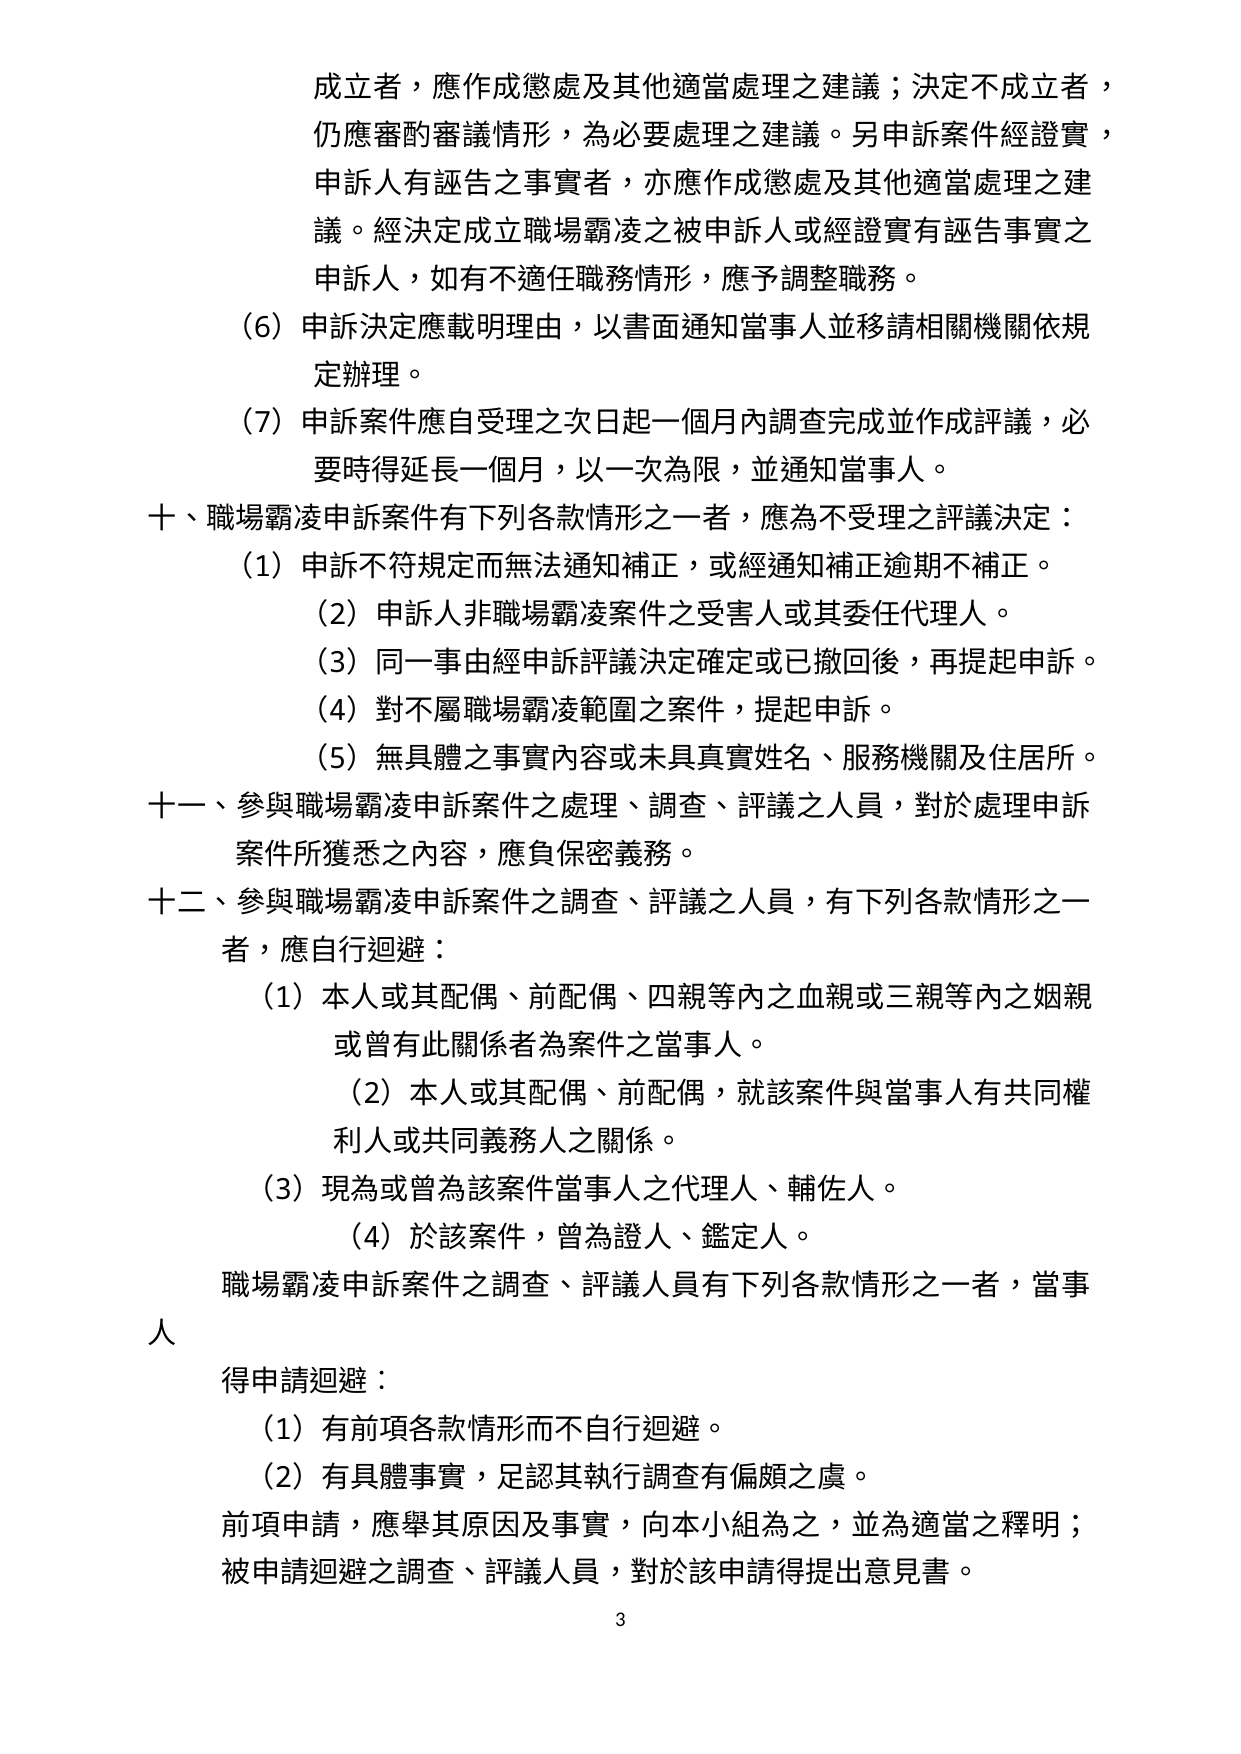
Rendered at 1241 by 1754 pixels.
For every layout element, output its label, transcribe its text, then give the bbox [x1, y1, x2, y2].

text 十一、參與職場霸凌申訴案件之處理、調查、評議之人員，對於處理申訴案件所獲悉之內容，應負保密義務。 [148, 778, 1092, 874]
list 本人或其配偶、前配偶、四親等內之血親或三親等內之姻親或曾有此關係者為案件之當事人。 [245, 969, 1092, 1065]
text 前項申請，應舉其原因及事實，向本小組為之，並為適當之釋明；被申請迴避之調查、評議人員，對於該申請得提出意見書。 [221, 1497, 1092, 1592]
list 有前項各款情形而不自行迴避。 [245, 1401, 1092, 1449]
list 無具體之事實內容或未具真實姓名、服務機關及住居所。 [299, 730, 1092, 778]
text 十、職場霸凌申訴案件有下列各款情形之一者，應為不受理之評議決定： [148, 490, 1092, 538]
list 本小組對申訴案件之評議，應作出成立或不成立之決定。決定成立者，應作成懲處及其他適當處理之建議；決定不成立者，仍應審酌審議情形，為必要處理之建議。另申訴案件經證實，申訴人有誣告之事實者，亦應作成懲處及其他適當處理之建議。經決定成立職場霸凌之被申訴人或經證實有誣告事實之申訴人，如有不適任職務情形，應予調整職務。 [224, 59, 1092, 299]
list 申訴不符規定而無法通知補正，或經通知補正逾期不補正。 [224, 538, 1092, 586]
text 職場霸凌申訴案件之調查、評議人員有下列各款情形之一者，當事人 [148, 1257, 1092, 1353]
list 有具體事實，足認其執行調查有偏頗之虞。 [245, 1449, 1092, 1497]
list 現為或曾為該案件當事人之代理人、輔佐人。 [245, 1161, 1092, 1209]
list 於該案件，曾為證人、鑑定人。 [334, 1209, 1092, 1257]
text 十二、參與職場霸凌申訴案件之調查、評議之人員，有下列各款情形之一者，應自行迴避： [148, 874, 1092, 969]
list 申訴人非職場霸凌案件之受害人或其委任代理人。 [299, 586, 1092, 634]
list 同一事由經申訴評議決定確定或已撤回後，再提起申訴。 [299, 634, 1092, 682]
list 申訴決定應載明理由，以書面通知當事人並移請相關機關依規定辦理。 [224, 299, 1092, 394]
text 得申請迴避︰ [148, 1353, 1092, 1401]
list 對不屬職場霸凌範圍之案件，提起申訴。 [299, 682, 1092, 730]
list 本人或其配偶、前配偶，就該案件與當事人有共同權利人或共同義務人之關係。 [334, 1065, 1092, 1161]
list 申訴案件應自受理之次日起一個月內調查完成並作成評議，必要時得延長一個月，以一次為限，並通知當事人。 [224, 394, 1092, 490]
